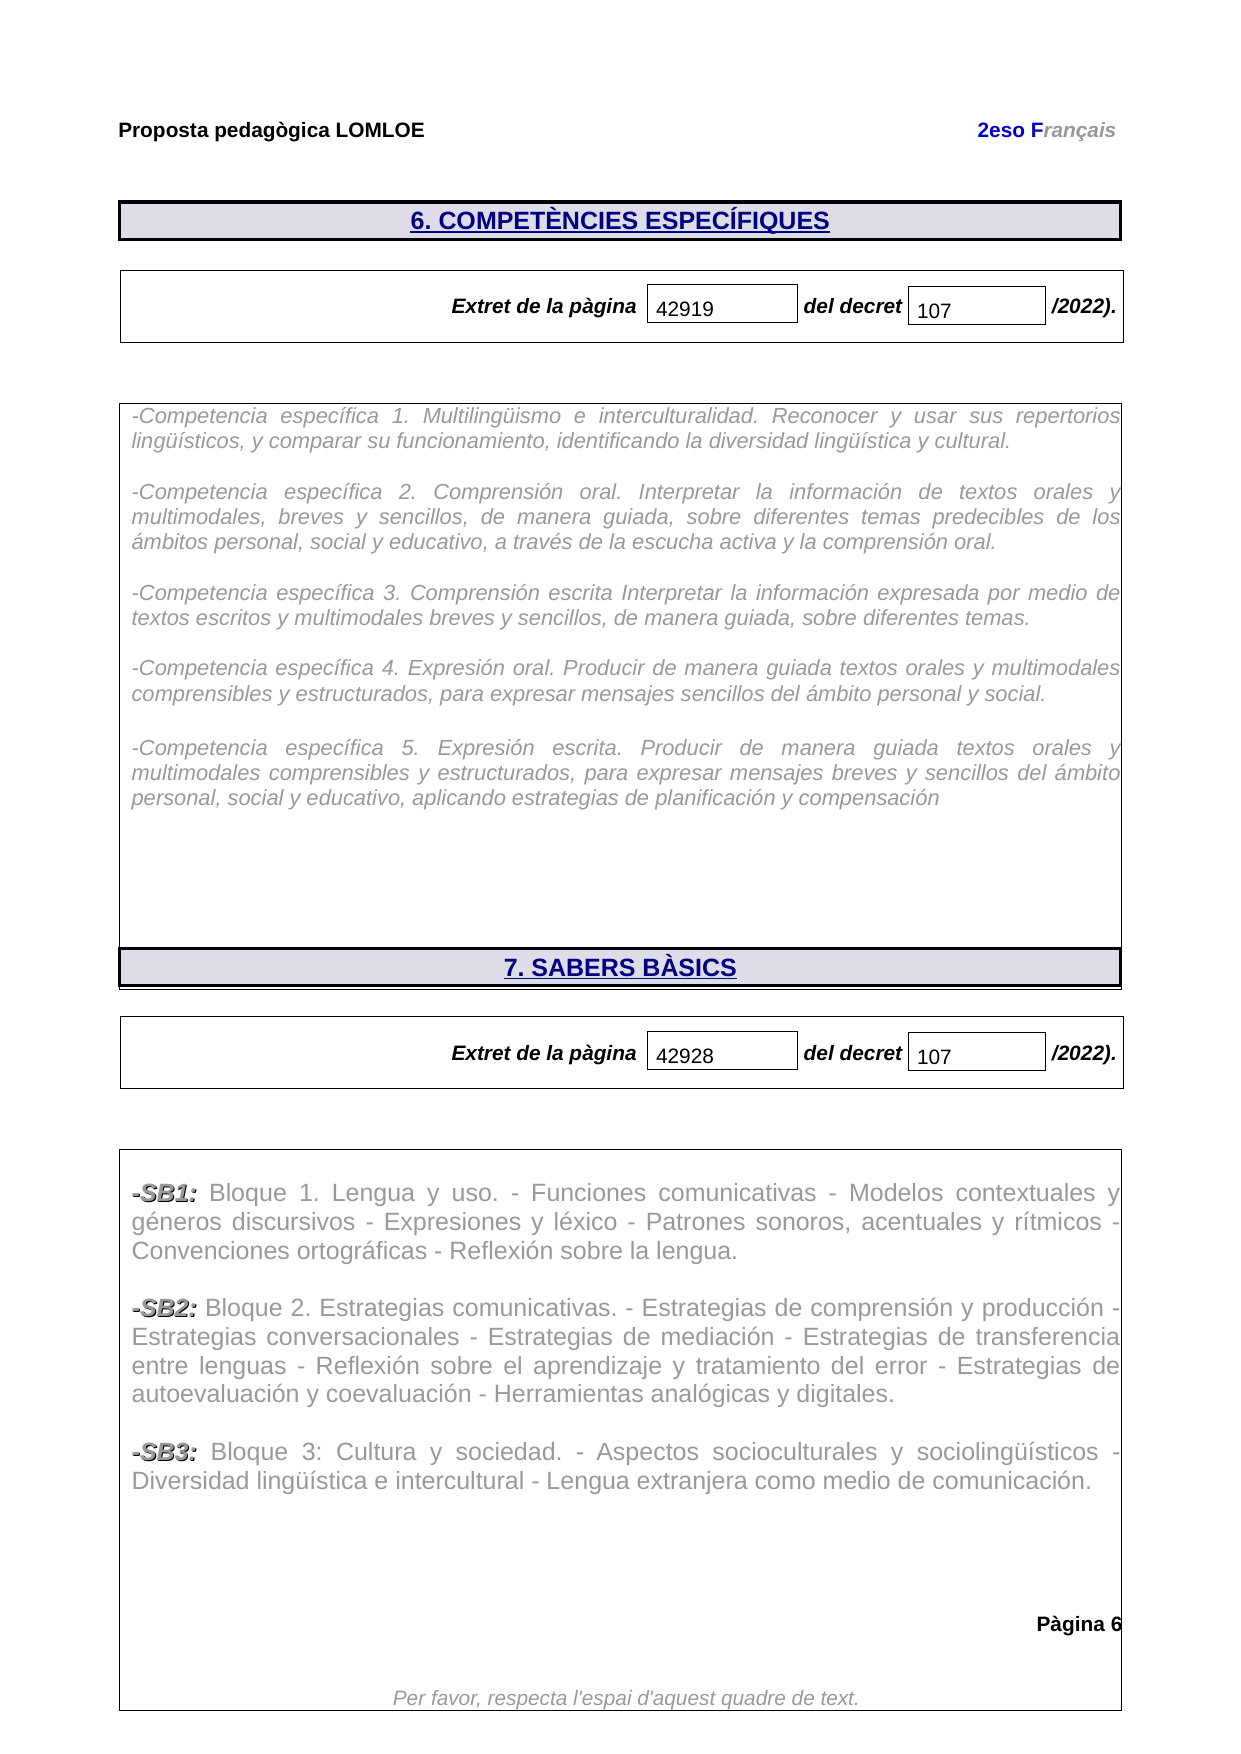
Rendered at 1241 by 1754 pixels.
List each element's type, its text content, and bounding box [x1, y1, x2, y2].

text 6. COMPETÈNCIES ESPECÍFIQUES [121, 204, 1119, 238]
table_header Extret de la pàgina del decret /2022). [121, 271, 1123, 342]
text 7. SABERS BÀSICS [121, 950, 1119, 984]
table_header Extret de la pàgina del decret /2022). [121, 1017, 1123, 1088]
